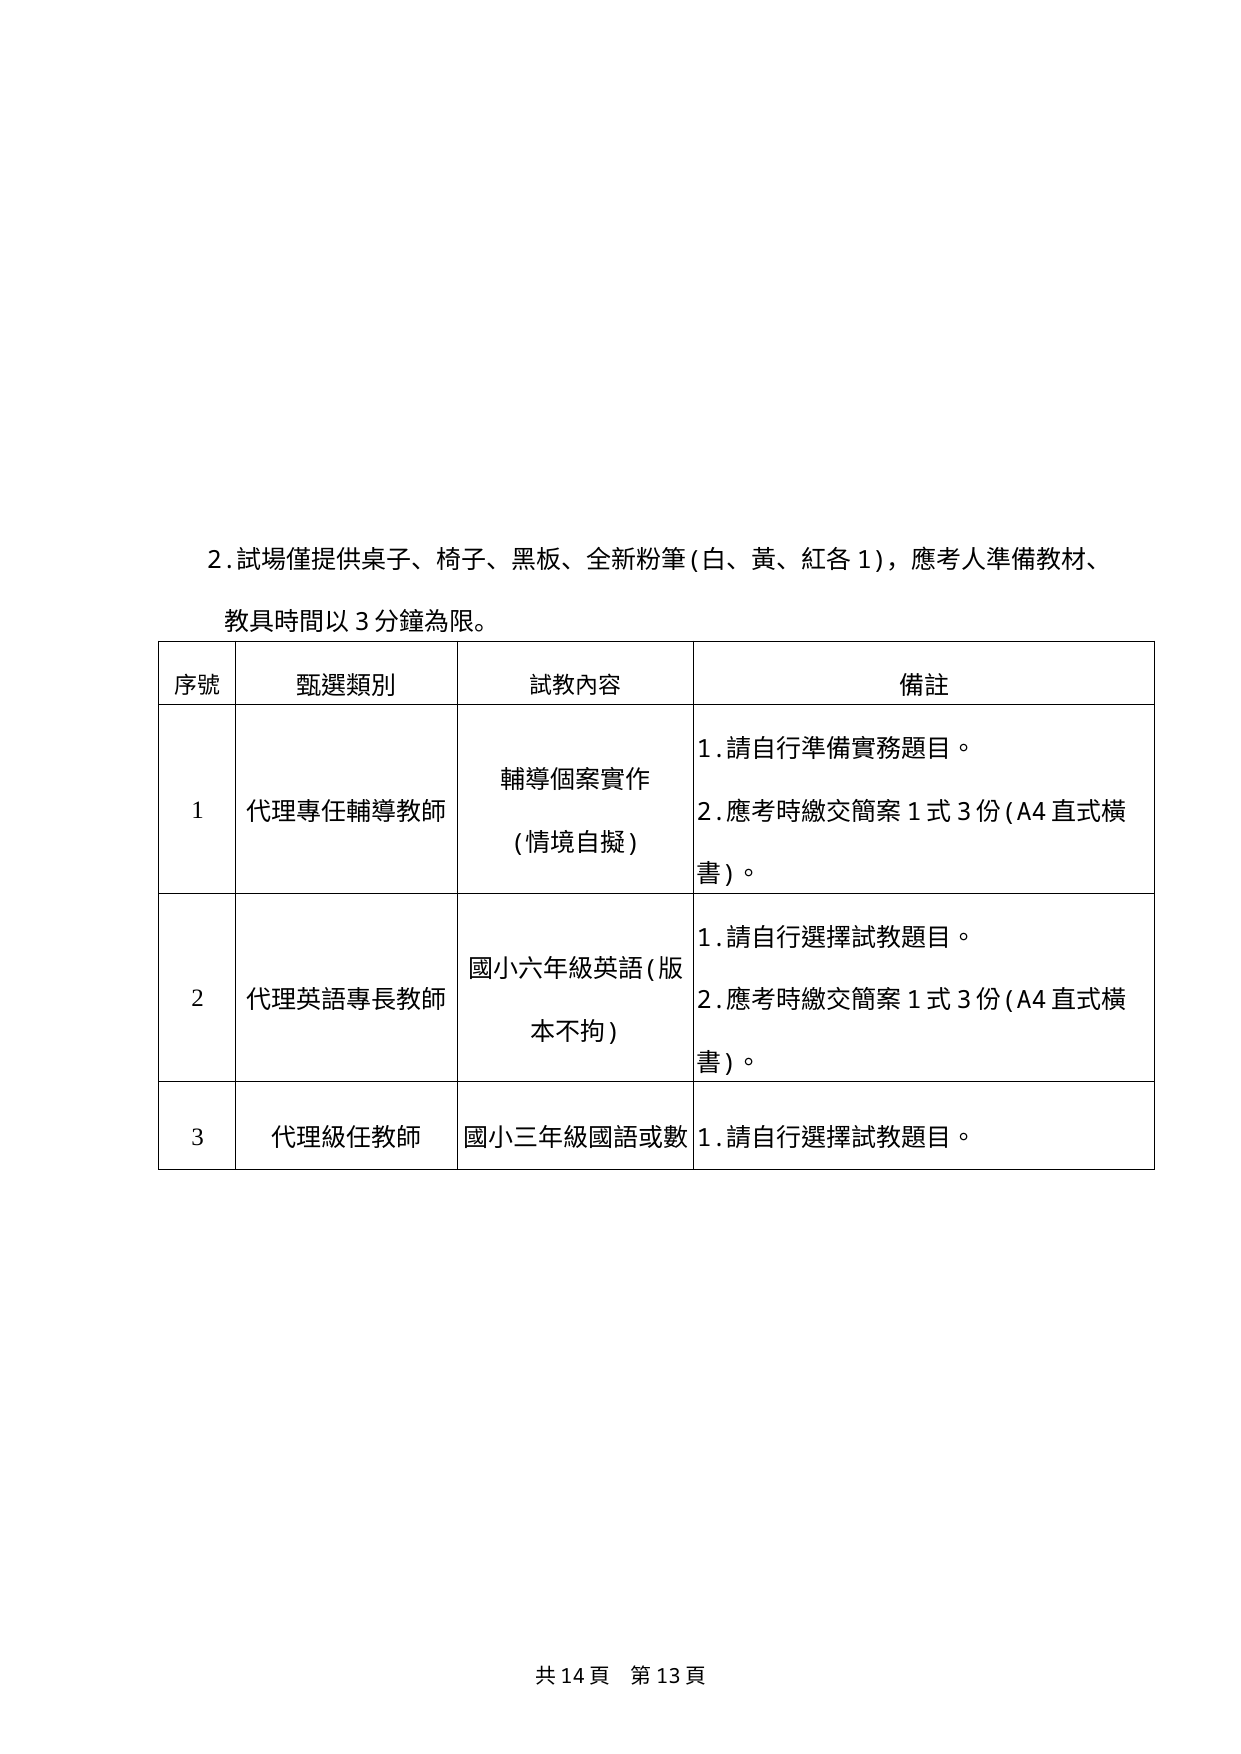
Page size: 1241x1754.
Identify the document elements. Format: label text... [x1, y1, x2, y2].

table_cell 1 [159, 705, 235, 893]
table_cell 2 [159, 894, 235, 1081]
table_cell 國小三年級國語或數 [458, 1082, 693, 1169]
table_cell 國小六年級英語(版本不拘) [458, 894, 693, 1081]
table_header 甄選類別 [236, 642, 457, 704]
table_header 備註 [694, 642, 1154, 704]
table_cell 代理英語專長教師 [236, 894, 457, 1081]
table_cell 代理專任輔導教師 [236, 705, 457, 893]
table_cell 輔導個案實作 (情境自擬) [458, 705, 693, 893]
table_header 序號 [159, 642, 235, 704]
table_cell 1.請自行選擇試教題目。 [694, 1082, 1154, 1169]
table_cell 1.請自行選擇試教題目。 2.應考時繳交簡案1式3份(A4直式橫書)。 [694, 894, 1154, 1081]
table_cell 代理級任教師 [236, 1082, 457, 1169]
table_header 試教內容 [458, 642, 693, 704]
table_cell 1.請自行準備實務題目。 2.應考時繳交簡案1式3份(A4直式橫書)。 [694, 705, 1154, 893]
table_cell 3 [159, 1082, 235, 1169]
text 2.試場僅提供桌子、椅子、黑板、全新粉筆(白、黃、紅各1)，應考人準備教材、教具時間以3分鐘為限。 [207, 516, 1122, 641]
